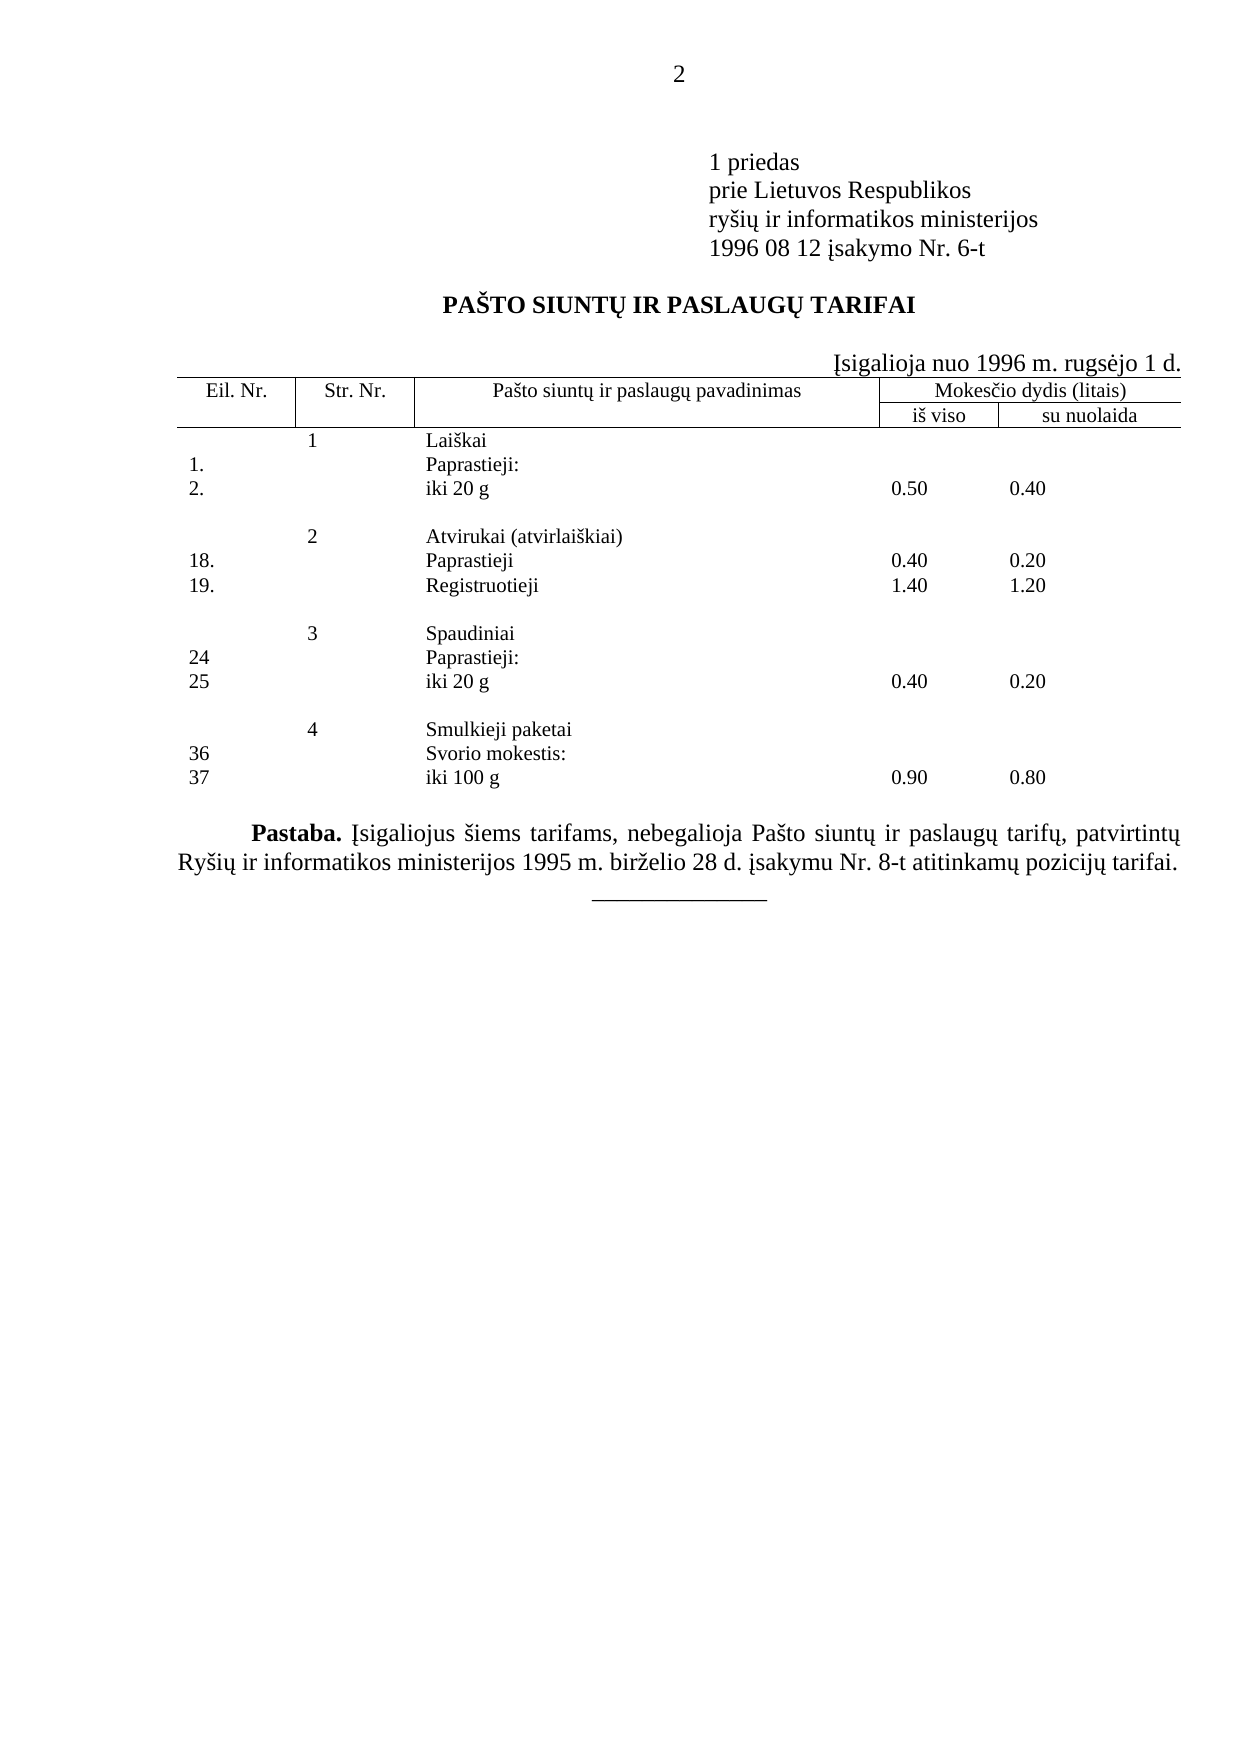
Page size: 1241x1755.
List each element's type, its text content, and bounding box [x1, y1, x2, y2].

table_cell [998, 741, 1181, 765]
table_cell 1.20 [998, 573, 1181, 597]
table_cell [414, 693, 880, 717]
table_cell [414, 597, 880, 621]
table_cell 19. [177, 573, 296, 597]
table_cell Paprastieji [414, 549, 880, 572]
table_cell [296, 549, 414, 572]
table_cell [177, 500, 296, 524]
table_cell [414, 500, 880, 524]
table_cell 0.20 [998, 549, 1181, 572]
table_cell [880, 597, 998, 621]
table_cell [880, 741, 998, 765]
text Pastaba. Įsigaliojus šiems tarifams, nebegalioja Pašto siuntų ir paslaugų tarifų, patvirtintų Ryšių ir informatikos ministerijos 1995 m. birželio 28 d. įsakymu Nr. 8-t atitinkamų pozicijų tarifai. [177, 818, 1181, 875]
table_cell Laiškai [414, 428, 880, 452]
table_cell 0.40 [880, 669, 998, 693]
table_cell [880, 621, 998, 645]
table_cell 3 [296, 621, 414, 645]
table_cell 36 [177, 741, 296, 765]
table_cell [296, 693, 414, 717]
table_cell 1. [177, 452, 296, 476]
table_cell 4 [296, 717, 414, 741]
table_cell [177, 597, 296, 621]
table_cell [296, 765, 414, 789]
table_cell 0.50 [880, 476, 998, 500]
table_cell [177, 693, 296, 717]
table_cell Paprastieji: [414, 452, 880, 476]
table_cell [880, 693, 998, 717]
table_cell [177, 621, 296, 645]
table_cell Spaudiniai [414, 621, 880, 645]
table_cell [880, 452, 998, 476]
table_cell [998, 645, 1181, 669]
table_header Str. Nr. [296, 378, 414, 427]
table_cell 0.20 [998, 669, 1181, 693]
table_cell 1 [296, 428, 414, 452]
text Įsigalioja nuo 1996 m. rugsėjo 1 d. [177, 348, 1181, 377]
table_cell [296, 597, 414, 621]
table_header Mokesčio dydis (litais) [880, 378, 1181, 402]
table_cell [998, 452, 1181, 476]
table_cell [998, 621, 1181, 645]
table_cell [998, 597, 1181, 621]
table_cell [296, 452, 414, 476]
table_cell [296, 645, 414, 669]
table_cell [998, 428, 1181, 452]
table_cell iki 100 g [414, 765, 880, 789]
table_cell [998, 524, 1181, 548]
text 1996 08 12 įsakymo Nr. 6-t [177, 233, 1181, 262]
table_cell [998, 693, 1181, 717]
table_cell Smulkieji paketai [414, 717, 880, 741]
table_cell [880, 717, 998, 741]
table_cell 25 [177, 669, 296, 693]
table_cell [880, 428, 998, 452]
text prie Lietuvos Respublikos [177, 176, 1181, 204]
table_cell su nuolaida [999, 403, 1181, 427]
table_header Pašto siuntų ir paslaugų pavadinimas [415, 378, 879, 427]
table_cell iki 20 g [414, 669, 880, 693]
table_cell [177, 524, 296, 548]
table_cell [880, 524, 998, 548]
table_cell [998, 717, 1181, 741]
text 1 priedas [177, 147, 1181, 176]
table_cell 37 [177, 765, 296, 789]
table_cell [296, 476, 414, 500]
table_cell [296, 741, 414, 765]
table_cell 1.40 [880, 573, 998, 597]
table_cell [880, 500, 998, 524]
table_cell [296, 669, 414, 693]
table_cell 2. [177, 476, 296, 500]
table_cell 0.90 [880, 765, 998, 789]
table_cell [296, 573, 414, 597]
table_cell iš viso [880, 403, 998, 427]
text ryšių ir informatikos ministerijos [177, 204, 1181, 233]
table_cell 0.80 [998, 765, 1181, 789]
table_cell 2 [296, 524, 414, 548]
table_cell [177, 717, 296, 741]
table_cell [998, 500, 1181, 524]
text PAŠTO SIUNTŲ IR PASLAUGŲ TARIFAI [177, 291, 1181, 319]
text ______________ [177, 875, 1181, 904]
table_header Eil. Nr. [177, 378, 295, 427]
table_cell 18. [177, 549, 296, 572]
table_cell Registruotieji [414, 573, 880, 597]
table_cell 24 [177, 645, 296, 669]
table_cell 0.40 [880, 549, 998, 572]
table_cell [880, 645, 998, 669]
table_cell Svorio mokestis: [414, 741, 880, 765]
table_cell Paprastieji: [414, 645, 880, 669]
table_cell iki 20 g [414, 476, 880, 500]
table_cell [177, 428, 296, 452]
table_cell Atvirukai (atvirlaiškiai) [414, 524, 880, 548]
table_cell [296, 500, 414, 524]
table_cell 0.40 [998, 476, 1181, 500]
